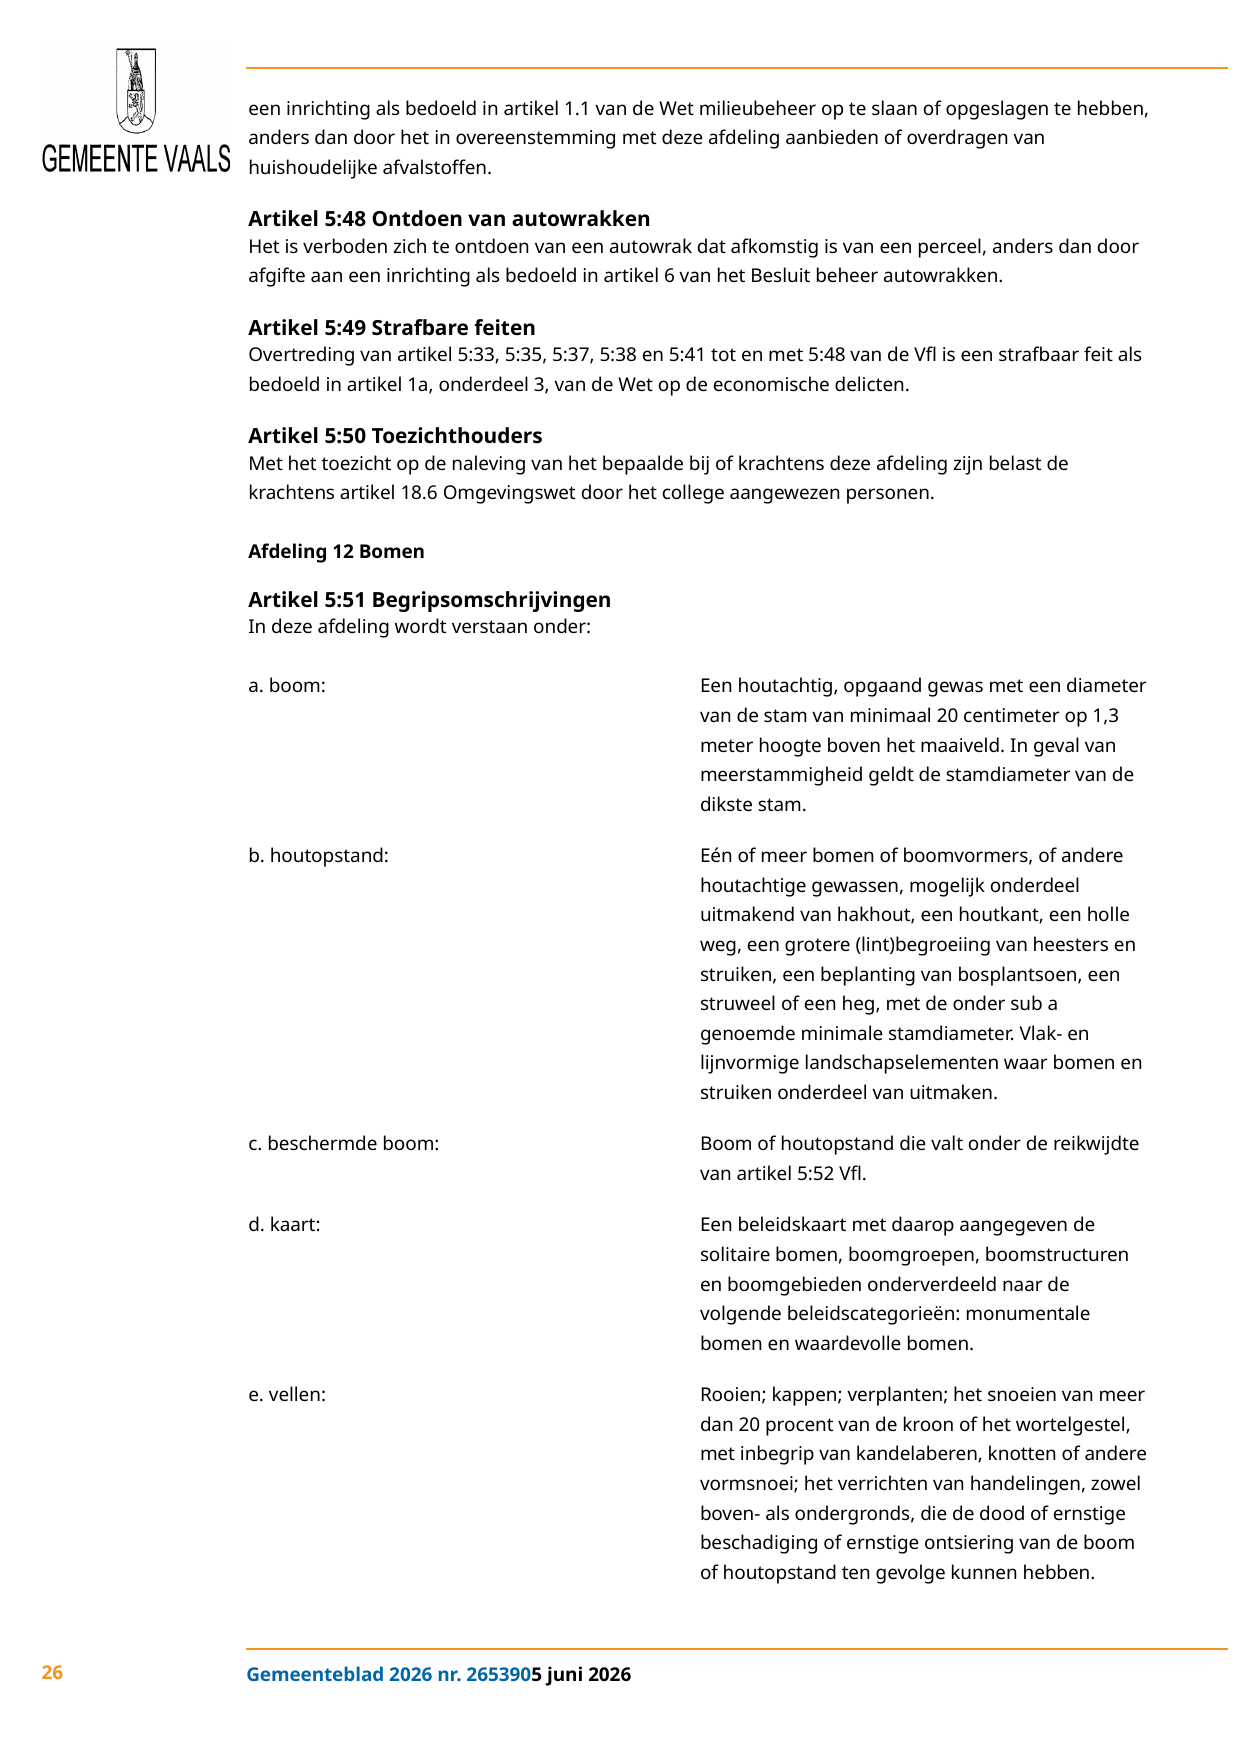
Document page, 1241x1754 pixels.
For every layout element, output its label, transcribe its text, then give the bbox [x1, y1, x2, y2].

table_cell [700, 1585, 1152, 1610]
text een inrichting als bedoeld in artikel 1.1 van de Wet milieubeheer op te slaan of opgeslagen te hebben, anders dan door het in overeenstemming met deze afdeling aanbieden of overdragen van huishoudelijke afvalstoffen. [248, 95, 1152, 180]
text Het is verboden zich te ontdoen van een autowrak dat afkomstig is van een perceel, anders dan door afgifte aan een inrichting als bedoeld in artikel 6 van het Besluit beheer autowrakken. [248, 233, 1152, 288]
table_cell [248, 817, 700, 842]
table_cell [700, 1356, 1152, 1381]
table_cell [248, 1585, 700, 1610]
table_cell [248, 1186, 700, 1212]
table_cell b. houtopstand: [248, 843, 700, 1105]
table_cell d. kaart: [248, 1212, 700, 1356]
table_cell c. beschermde boom: [248, 1131, 700, 1186]
table_cell [700, 1105, 1152, 1131]
table_cell [248, 1105, 700, 1131]
text Artikel 5:51 Begripsomschrijvingen [248, 585, 1152, 613]
table_cell Een beleidskaart met daarop aangegeven de solitaire bomen, boomgroepen, boomstructuren en boomgebieden onderverdeeld naar de volgende beleidscategorieën: monumentale bomen en waardevolle bomen. [700, 1212, 1152, 1356]
table_cell Eén of meer bomen of boomvormers, of andere houtachtige gewassen, mogelijk onderdeel uitmakend van hakhout, een houtkant, een holle weg, een grotere (lint)begroeiing van heesters en struiken, een beplanting van bosplantsoen, een struweel of een heg, met de onder sub a genoemde minimale stamdiameter. Vlak- en lijnvormige landschapselementen waar bomen en struiken onderdeel van uitmaken. [700, 843, 1152, 1105]
table_header Een houtachtig, opgaand gewas met een diameter van de stam van minimaal 20 centimeter op 1,3 meter hoogte boven het maaiveld. In geval van meerstammigheid geldt de stamdiameter van de dikste stam. [700, 673, 1152, 817]
text Artikel 5:48 Ontdoen van autowrakken [248, 204, 1152, 233]
table_cell [700, 817, 1152, 842]
table_cell e. vellen: [248, 1381, 700, 1585]
text Afdeling 12 Bomen [248, 538, 1152, 564]
table_cell Rooien; kappen; verplanten; het snoeien van meer dan 20 procent van de kroon of het wortelgestel, met inbegrip van kandelaberen, knotten of andere vormsnoei; het verrichten van handelingen, zowel boven- als ondergronds, die de dood of ernstige beschadiging of ernstige ontsiering van de boom of houtopstand ten gevolge kunnen hebben. [700, 1381, 1152, 1585]
picture [41, 47, 231, 172]
table_cell [248, 1356, 700, 1381]
text Overtreding van artikel 5:33, 5:35, 5:37, 5:38 en 5:41 tot en met 5:48 van de Vfl is een strafbaar feit als bedoeld in artikel 1a, onderdeel 3, van de Wet op de economische delicten. [248, 341, 1152, 397]
text Artikel 5:50 Toezichthouders [248, 421, 1152, 450]
text Artikel 5:49 Strafbare feiten [248, 313, 1152, 341]
text Met het toezicht op de naleving van het bepaalde bij of krachtens deze afdeling zijn belast de krachtens artikel 18.6 Omgevingswet door het college aangewezen personen. [248, 450, 1152, 505]
table_header a. boom: [248, 673, 700, 817]
table_cell [700, 1186, 1152, 1212]
text In deze afdeling wordt verstaan onder: [248, 613, 1152, 639]
table_cell Boom of houtopstand die valt onder de reikwijdte van artikel 5:52 Vfl. [700, 1131, 1152, 1186]
